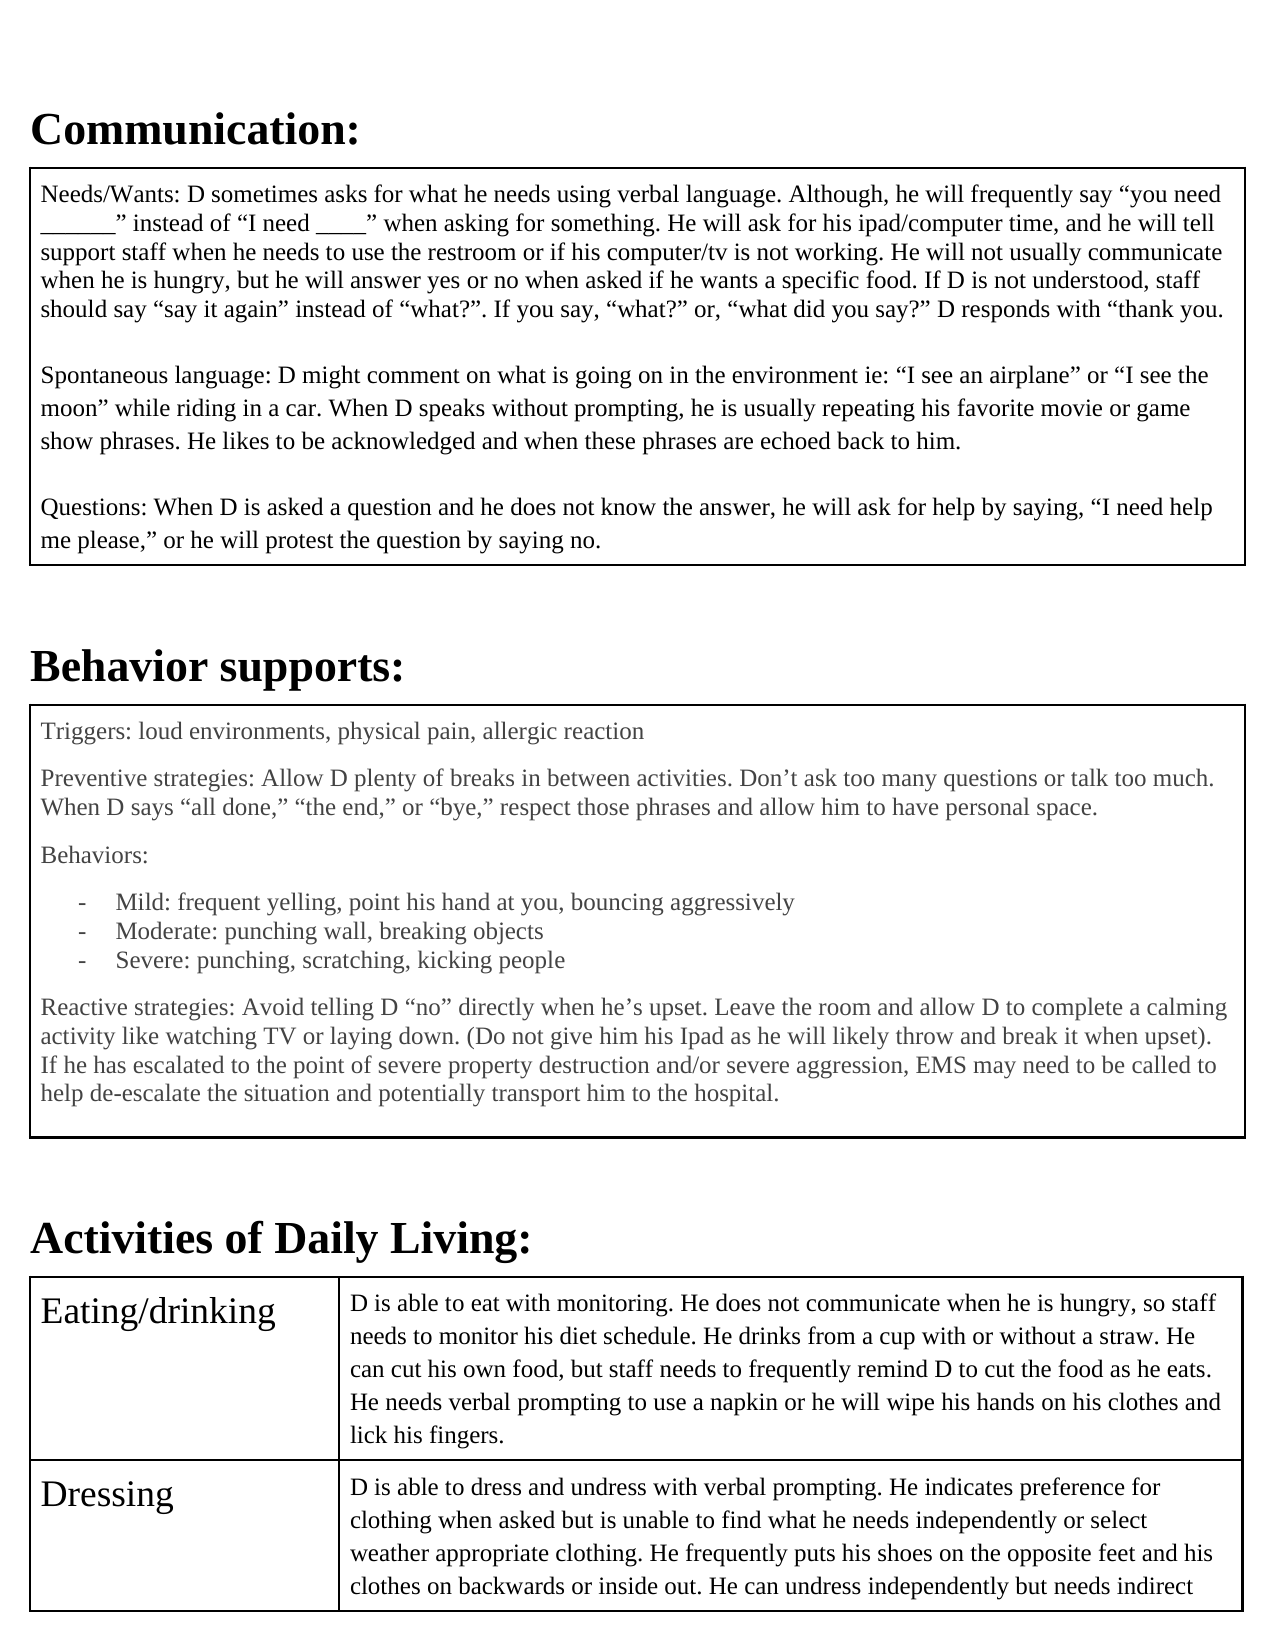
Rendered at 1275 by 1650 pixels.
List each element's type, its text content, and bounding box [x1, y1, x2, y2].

subtitle Activities of Daily Living: [30, 1210, 1245, 1263]
table_header Eating/drinking [31, 1278, 338, 1459]
subtitle Behavior supports: [30, 638, 1245, 691]
table_cell D is able to dress and undress with verbal prompting. He indicates preference for clothing when asked but is unable to find what he needs independently or select weather appropriate clothing. He frequently puts his shoes on the opposite feet and his clothes on backwards or inside out. He can undress independently but needs indirect [340, 1461, 1241, 1610]
table_cell Dressing [31, 1461, 338, 1610]
subtitle Communication: [30, 101, 1245, 154]
table_header Triggers: loud environments, physical pain, allergic reaction Preventive strategies: Allow D plenty of breaks in between activities. Don’t ask too many questions or talk too much. When D says “all done,” “the end,” or “bye,” respect those phrases and allow him to have personal space. Behaviors: Mild: frequent yelling, point his hand at you, bouncing aggressively Moderate: punching wall, breaking objects Severe: punching, scratching, kicking people Reactive strategies: Avoid telling D “no” directly when he’s upset. Leave the room and allow D to complete a calming activity like watching TV or laying down. (Do not give him his Ipad as he will likely throw and break it when upset). If he has escalated to the point of severe property destruction and/or severe aggression, EMS may need to be called to help de-escalate the situation and potentially transport him to the hospital. [31, 706, 1244, 1136]
table_header Needs/Wants: D sometimes asks for what he needs using verbal language. Although, he will frequently say “you need ______” instead of “I need ____” when asking for something. He will ask for his ipad/computer time, and he will tell support staff when he needs to use the restroom or if his computer/tv is not working. He will not usually communicate when he is hungry, but he will answer yes or no when asked if he wants a specific food. If D is not understood, staff should say “say it again” instead of “what?”. If you say, “what?” or, “what did you say?” D responds with “thank you. Spontaneous language: D might comment on what is going on in the environment ie: “I see an airplane” or “I see the moon” while riding in a car. When D speaks without prompting, he is usually repeating his favorite movie or game show phrases. He likes to be acknowledged and when these phrases are echoed back to him. Questions: When D is asked a question and he does not know the answer, he will ask for help by saying, “I need help me please,” or he will protest the question by saying no. [31, 169, 1244, 564]
table_header D is able to eat with monitoring. He does not communicate when he is hungry, so staff needs to monitor his diet schedule. He drinks from a cup with or without a straw. He can cut his own food, but staff needs to frequently remind D to cut the food as he eats. He needs verbal prompting to use a napkin or he will wipe his hands on his clothes and lick his fingers. [340, 1278, 1241, 1459]
